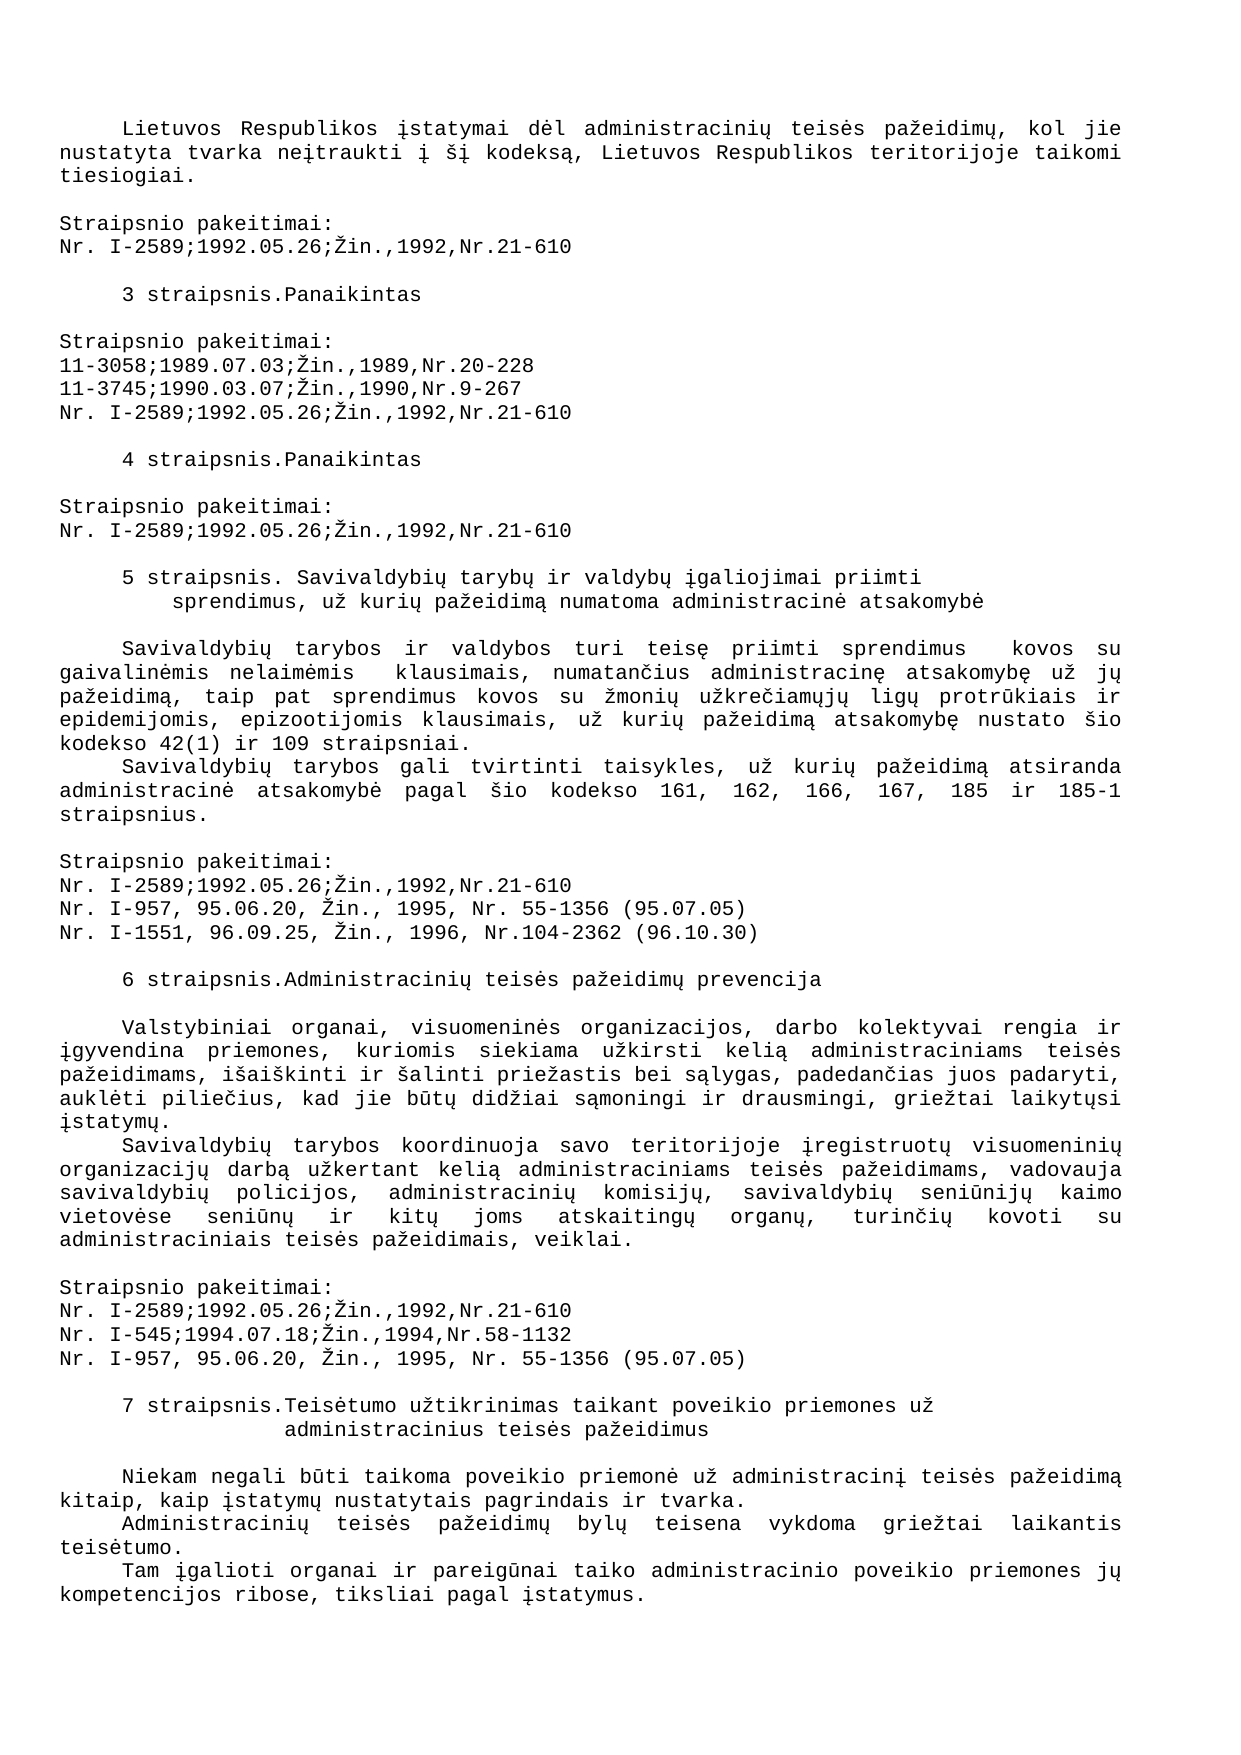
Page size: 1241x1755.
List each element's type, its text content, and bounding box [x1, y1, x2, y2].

text 5 straipsnis. Savivaldybių tarybų ir valdybų įgaliojimai priimti [59, 567, 1122, 591]
text sprendimus, už kurių pažeidimą numatoma administracinė atsakomybė [59, 591, 1122, 615]
text Nr. I-1551, 96.09.25, Žin., 1996, Nr.104-2362 (96.10.30) [59, 922, 1122, 946]
text Straipsnio pakeitimai: [59, 1277, 1122, 1300]
text 6 straipsnis.Administracinių teisės pažeidimų prevencija [59, 969, 1122, 993]
text Nr. I-2589;1992.05.26;Žin.,1992,Nr.21-610 [59, 520, 1122, 544]
text Nr. I-957, 95.06.20, Žin., 1995, Nr. 55-1356 (95.07.05) [59, 898, 1122, 922]
text 11-3058;1989.07.03;Žin.,1989,Nr.20-228 [59, 354, 1122, 378]
text Savivaldybių tarybos koordinuoja savo teritorijoje įregistruotų visuomeninių organizacijų darbą užkertant kelią administraciniams teisės pažeidimams, vadovauja savivaldybių policijos, administracinių komisijų, savivaldybių seniūnijų kaimo vietovėse seniūnų ir kitų joms atskaitingų organų, turinčių kovoti su administraciniais teisės pažeidimais, veiklai. [59, 1135, 1122, 1253]
text Straipsnio pakeitimai: [59, 331, 1122, 354]
text 11-3745;1990.03.07;Žin.,1990,Nr.9-267 [59, 378, 1122, 402]
text administracinius teisės pažeidimus [59, 1419, 1122, 1442]
text Savivaldybių tarybos gali tvirtinti taisykles, už kurių pažeidimą atsiranda administracinė atsakomybė pagal šio kodekso 161, 162, 166, 167, 185 ir 185-1 straipsnius. [59, 757, 1122, 827]
text Straipsnio pakeitimai: [59, 496, 1122, 520]
text 4 straipsnis.Panaikintas [59, 449, 1122, 473]
text Valstybiniai organai, visuomeninės organizacijos, darbo kolektyvai rengia ir įgyvendina priemones, kuriomis siekiama užkirsti kelią administraciniams teisės pažeidimams, išaiškinti ir šalinti priežastis bei sąlygas, padedančias juos padaryti, auklėti piliečius, kad jie būtų didžiai sąmoningi ir drausmingi, griežtai laikytųsi įstatymų. [59, 1017, 1122, 1135]
text Nr. I-2589;1992.05.26;Žin.,1992,Nr.21-610 [59, 1300, 1122, 1324]
text Lietuvos Respublikos įstatymai dėl administracinių teisės pažeidimų, kol jie nustatyta tvarka neįtraukti į šį kodeksą, Lietuvos Respublikos teritorijoje taikomi tiesiogiai. [59, 118, 1122, 189]
text Tam įgalioti organai ir pareigūnai taiko administracinio poveikio priemones jų kompetencijos ribose, tiksliai pagal įstatymus. [59, 1561, 1122, 1608]
text Niekam negali būti taikoma poveikio priemonė už administracinį teisės pažeidimą kitaip, kaip įstatymų nustatytais pagrindais ir tvarka. [59, 1466, 1122, 1513]
text Straipsnio pakeitimai: [59, 851, 1122, 875]
text Straipsnio pakeitimai: [59, 213, 1122, 236]
text Nr. I-957, 95.06.20, Žin., 1995, Nr. 55-1356 (95.07.05) [59, 1348, 1122, 1371]
text Nr. I-2589;1992.05.26;Žin.,1992,Nr.21-610 [59, 875, 1122, 898]
text Nr. I-2589;1992.05.26;Žin.,1992,Nr.21-610 [59, 236, 1122, 260]
text Nr. I-545;1994.07.18;Žin.,1994,Nr.58-1132 [59, 1324, 1122, 1348]
text 3 straipsnis.Panaikintas [59, 284, 1122, 307]
text Administracinių teisės pažeidimų bylų teisena vykdoma griežtai laikantis teisėtumo. [59, 1513, 1122, 1561]
text Savivaldybių tarybos ir valdybos turi teisę priimti sprendimus kovos su gaivalinėmis nelaimėmis klausimais, numatančius administracinę atsakomybę už jų pažeidimą, taip pat sprendimus kovos su žmonių užkrečiamųjų ligų protrūkiais ir epidemijomis, epizootijomis klausimais, už kurių pažeidimą atsakomybę nustato šio kodekso 42(1) ir 109 straipsniai. [59, 638, 1122, 757]
text Nr. I-2589;1992.05.26;Žin.,1992,Nr.21-610 [59, 402, 1122, 426]
text 7 straipsnis.Teisėtumo užtikrinimas taikant poveikio priemones už [59, 1395, 1122, 1419]
